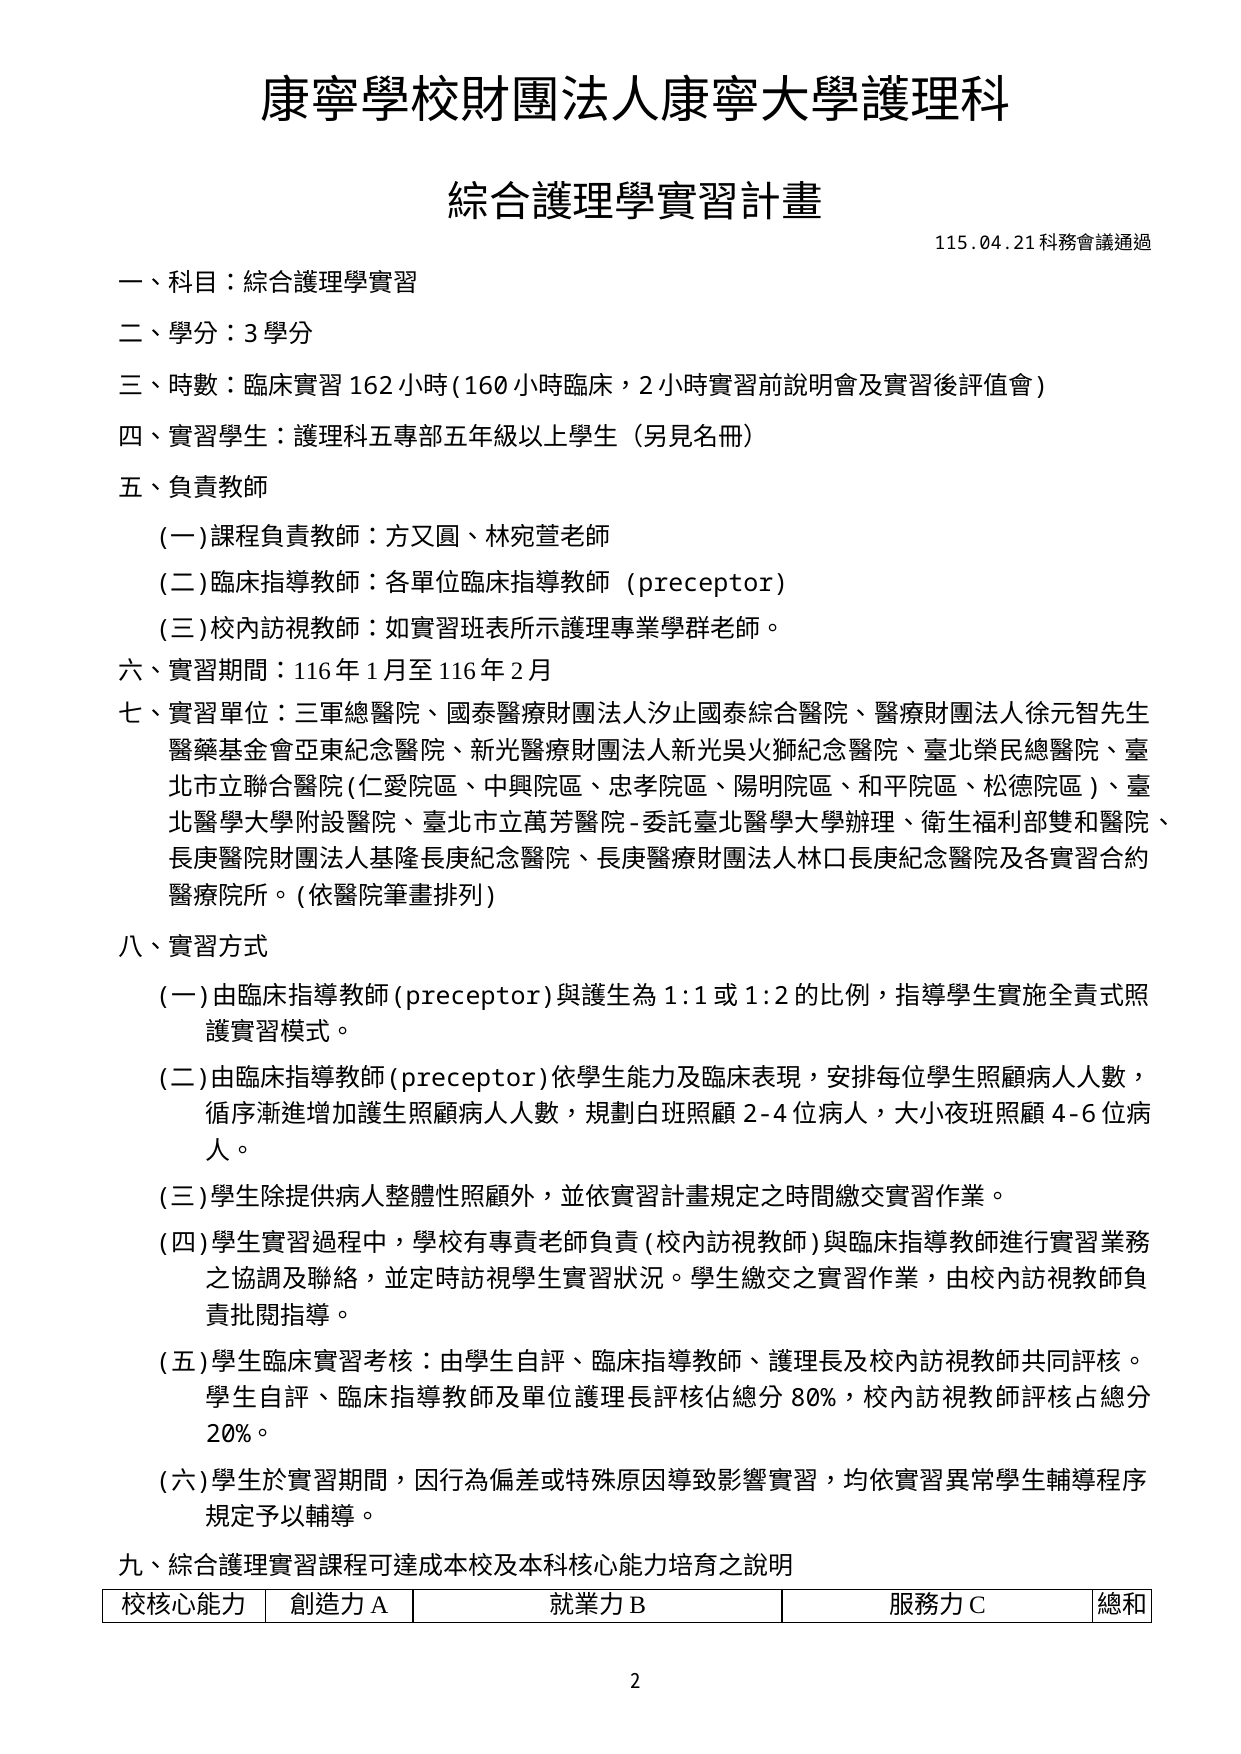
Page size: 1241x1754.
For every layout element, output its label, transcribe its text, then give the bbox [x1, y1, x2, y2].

table_header 就業力B [414, 1590, 781, 1622]
text 八、實習方式 [118, 926, 1152, 963]
text (三)校內訪視教師：如實習班表所示護理專業學群老師。 [156, 609, 1152, 645]
table_header 服務力C [783, 1590, 1092, 1622]
table_header 總和 [1093, 1590, 1151, 1622]
text (三)學生除提供病人整體性照顧外，並依實習計畫規定之時間繳交實習作業。 [156, 1176, 1152, 1213]
text 二、學分：3學分 [118, 314, 1152, 350]
text 六、實習期間：116年1月至116年2月 [118, 650, 1152, 686]
text (二)臨床指導教師：各單位臨床指導教師 (preceptor) [156, 563, 1152, 599]
text 康寧學校財團法人康寧大學護理科 [118, 59, 1152, 131]
text (一)課程負責教師：方又圓、林宛萱老師 [156, 516, 1152, 553]
text 九、綜合護理實習課程可達成本校及本科核心能力培育之說明 [118, 1545, 1152, 1581]
text 四、實習學生：護理科五專部五年級以上學生（另見名冊） [118, 416, 1152, 453]
text 綜合護理學實習計畫 [118, 168, 1152, 228]
text (一)由臨床指導教師(preceptor)與護生為1:1或1:2的比例，指導學生實施全責式照護實習模式。 [156, 975, 1152, 1048]
text 七、實習單位：三軍總醫院、國泰醫療財團法人汐止國泰綜合醫院、醫療財團法人徐元智先生醫藥基金會亞東紀念醫院、新光醫療財團法人新光吳火獅紀念醫院、臺北榮民總醫院、臺北市立聯合醫院(仁愛院區、中興院區、忠孝院區、陽明院區、和平院區、松德院區)、臺北醫學大學附設醫院、臺北市立萬芳醫院-委託臺北醫學大學辦理、衛生福利部雙和醫院、長庚醫院財團法人基隆長庚紀念醫院、長庚醫療財團法人林口長庚紀念醫院及各實習合約醫療院所。(依醫院筆畫排列) [118, 694, 1152, 911]
text 115.04.21科務會議通過 [118, 228, 1152, 255]
text (六)學生於實習期間，因行為偏差或特殊原因導致影響實習，均依實習異常學生輔導程序規定予以輔導。 [156, 1460, 1152, 1533]
text 三、時數：臨床實習162小時(160小時臨床，2小時實習前說明會及實習後評值會) [118, 365, 1152, 401]
text 一、科目：綜合護理學實習 [118, 263, 1152, 299]
text (二)由臨床指導教師(preceptor)依學生能力及臨床表現，安排每位學生照顧病人人數，循序漸進增加護生照顧病人人數，規劃白班照顧2-4位病人，大小夜班照顧4-6位病人。 [156, 1058, 1152, 1166]
table_header 創造力A [266, 1590, 412, 1622]
text 五、負責教師 [118, 468, 1152, 504]
text (四)學生實習過程中，學校有專責老師負責(校內訪視教師)與臨床指導教師進行實習業務之協調及聯絡，並定時訪視學生實習狀況。學生繳交之實習作業，由校內訪視教師負責批閱指導。 [156, 1223, 1152, 1331]
text (五)學生臨床實習考核：由學生自評、臨床指導教師、護理長及校內訪視教師共同評核。學生自評、臨床指導教師及單位護理長評核佔總分80%，校內訪視教師評核占總分20%。 [156, 1341, 1152, 1450]
table_header 校核心能力 [103, 1590, 265, 1622]
